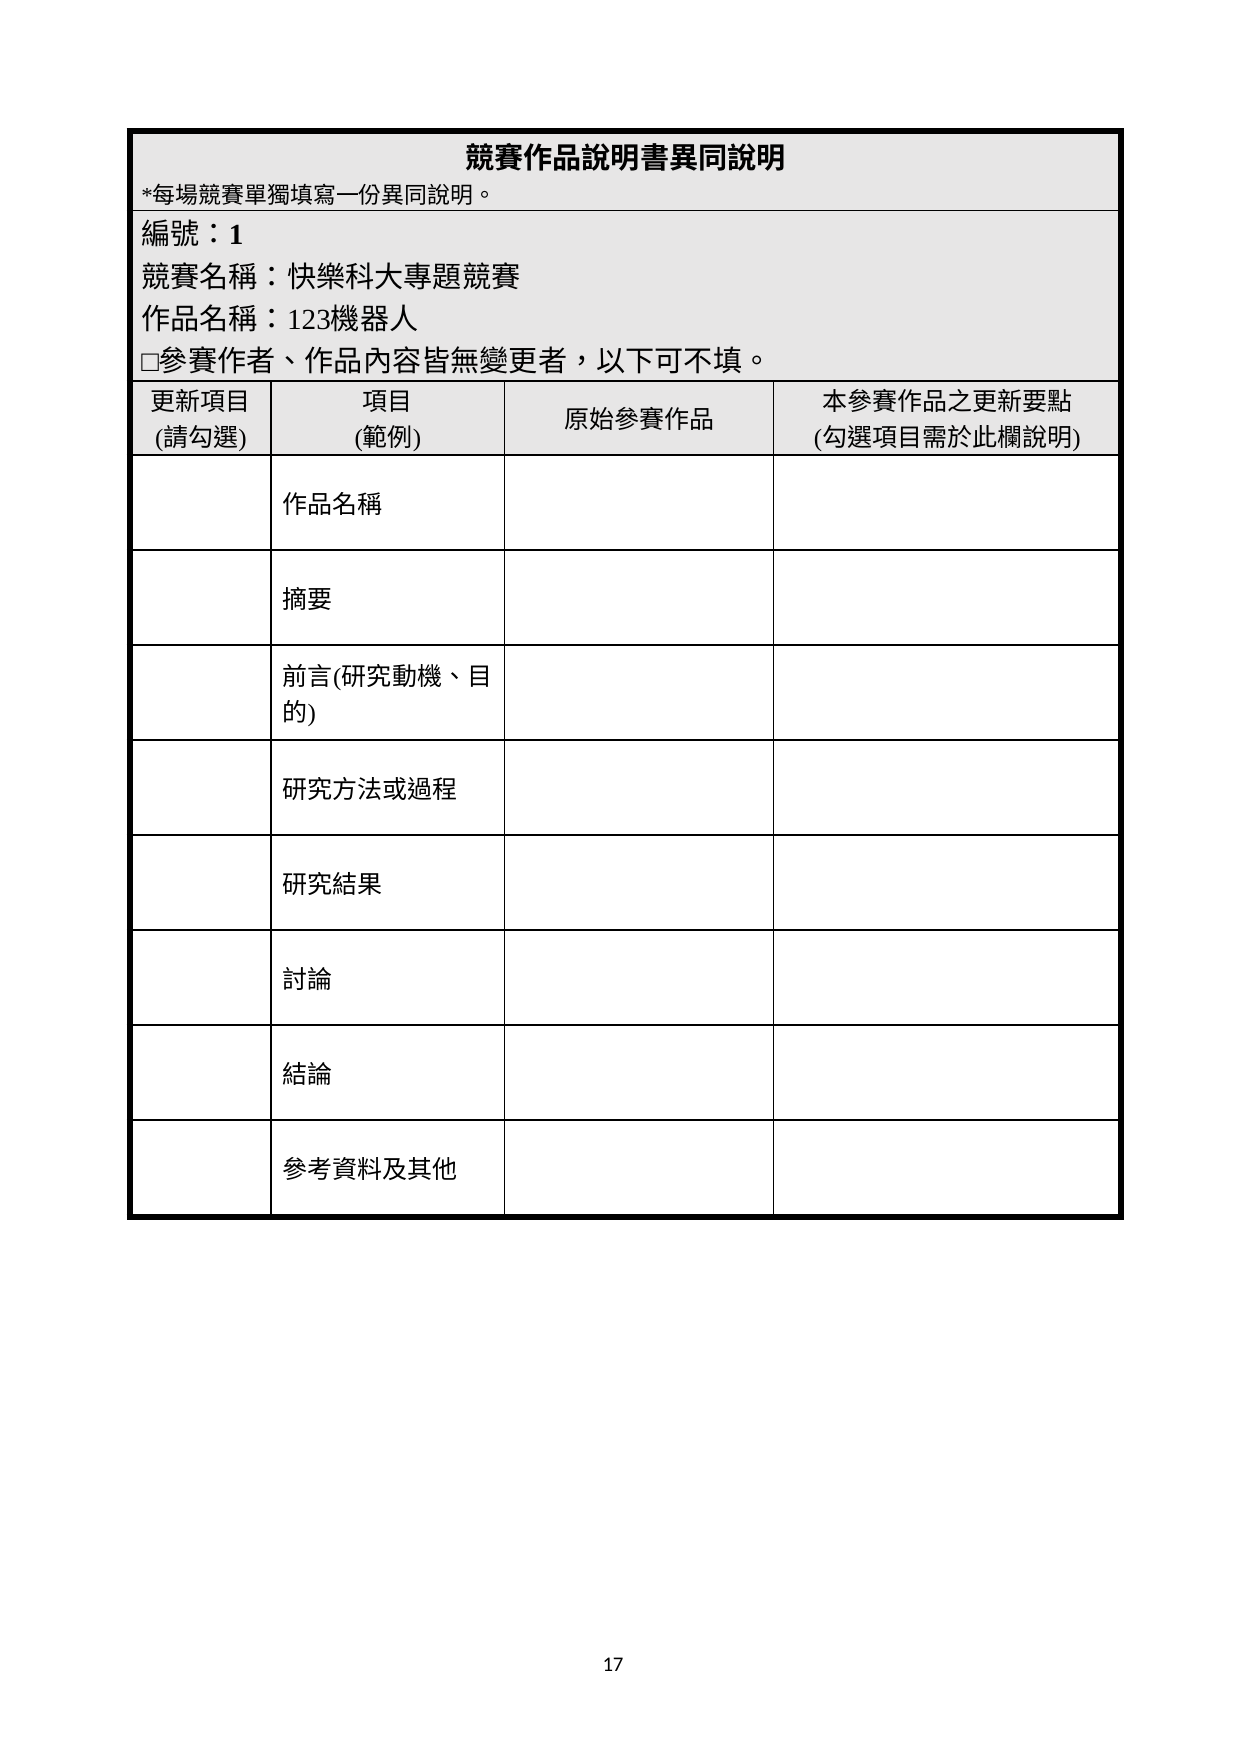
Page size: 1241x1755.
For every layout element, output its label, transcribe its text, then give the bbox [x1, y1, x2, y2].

table_cell 研究方法或過程 [272, 741, 504, 834]
table_cell [774, 1026, 1118, 1119]
table_cell [133, 1121, 270, 1214]
table_cell [774, 456, 1118, 549]
table_cell [774, 741, 1118, 834]
table_cell [505, 836, 773, 929]
table_cell 前言(研究動機、目的) [272, 646, 504, 739]
table_cell 討論 [272, 931, 504, 1024]
table_cell [505, 931, 773, 1024]
table_cell 作品名稱 [272, 456, 504, 549]
table_cell 項目 (範例) [272, 382, 504, 454]
table_cell 原始參賽作品 [505, 382, 773, 454]
table_cell [774, 931, 1118, 1024]
table_cell [133, 551, 270, 644]
table_cell [133, 646, 270, 739]
table_cell 參考資料及其他 [272, 1121, 504, 1214]
table_cell 更新項目 (請勾選) [133, 382, 270, 454]
table_cell [505, 456, 773, 549]
table_cell 結論 [272, 1026, 504, 1119]
table_cell [505, 551, 773, 644]
table_cell [505, 741, 773, 834]
table_cell [133, 1026, 270, 1119]
table_cell [505, 646, 773, 739]
table_cell [774, 1121, 1118, 1214]
table_cell 摘要 [272, 551, 504, 644]
table_cell 本參賽作品之更新要點 (勾選項目需於此欄說明) [774, 382, 1118, 454]
table_cell [774, 836, 1118, 929]
table_header 競賽作品說明書異同說明 *每場競賽單獨填寫一份異同說明。 [133, 134, 1118, 210]
table_cell [505, 1026, 773, 1119]
table_cell [133, 931, 270, 1024]
table_cell [774, 551, 1118, 644]
table_cell [133, 836, 270, 929]
table_cell 編號：1 競賽名稱：快樂科大專題競賽 作品名稱：123機器人 □參賽作者、作品內容皆無變更者，以下可不填。 [133, 211, 1118, 380]
table_cell [774, 646, 1118, 739]
table_cell [133, 456, 270, 549]
table_cell [133, 741, 270, 834]
table_cell [505, 1121, 773, 1214]
table_cell 研究結果 [272, 836, 504, 929]
